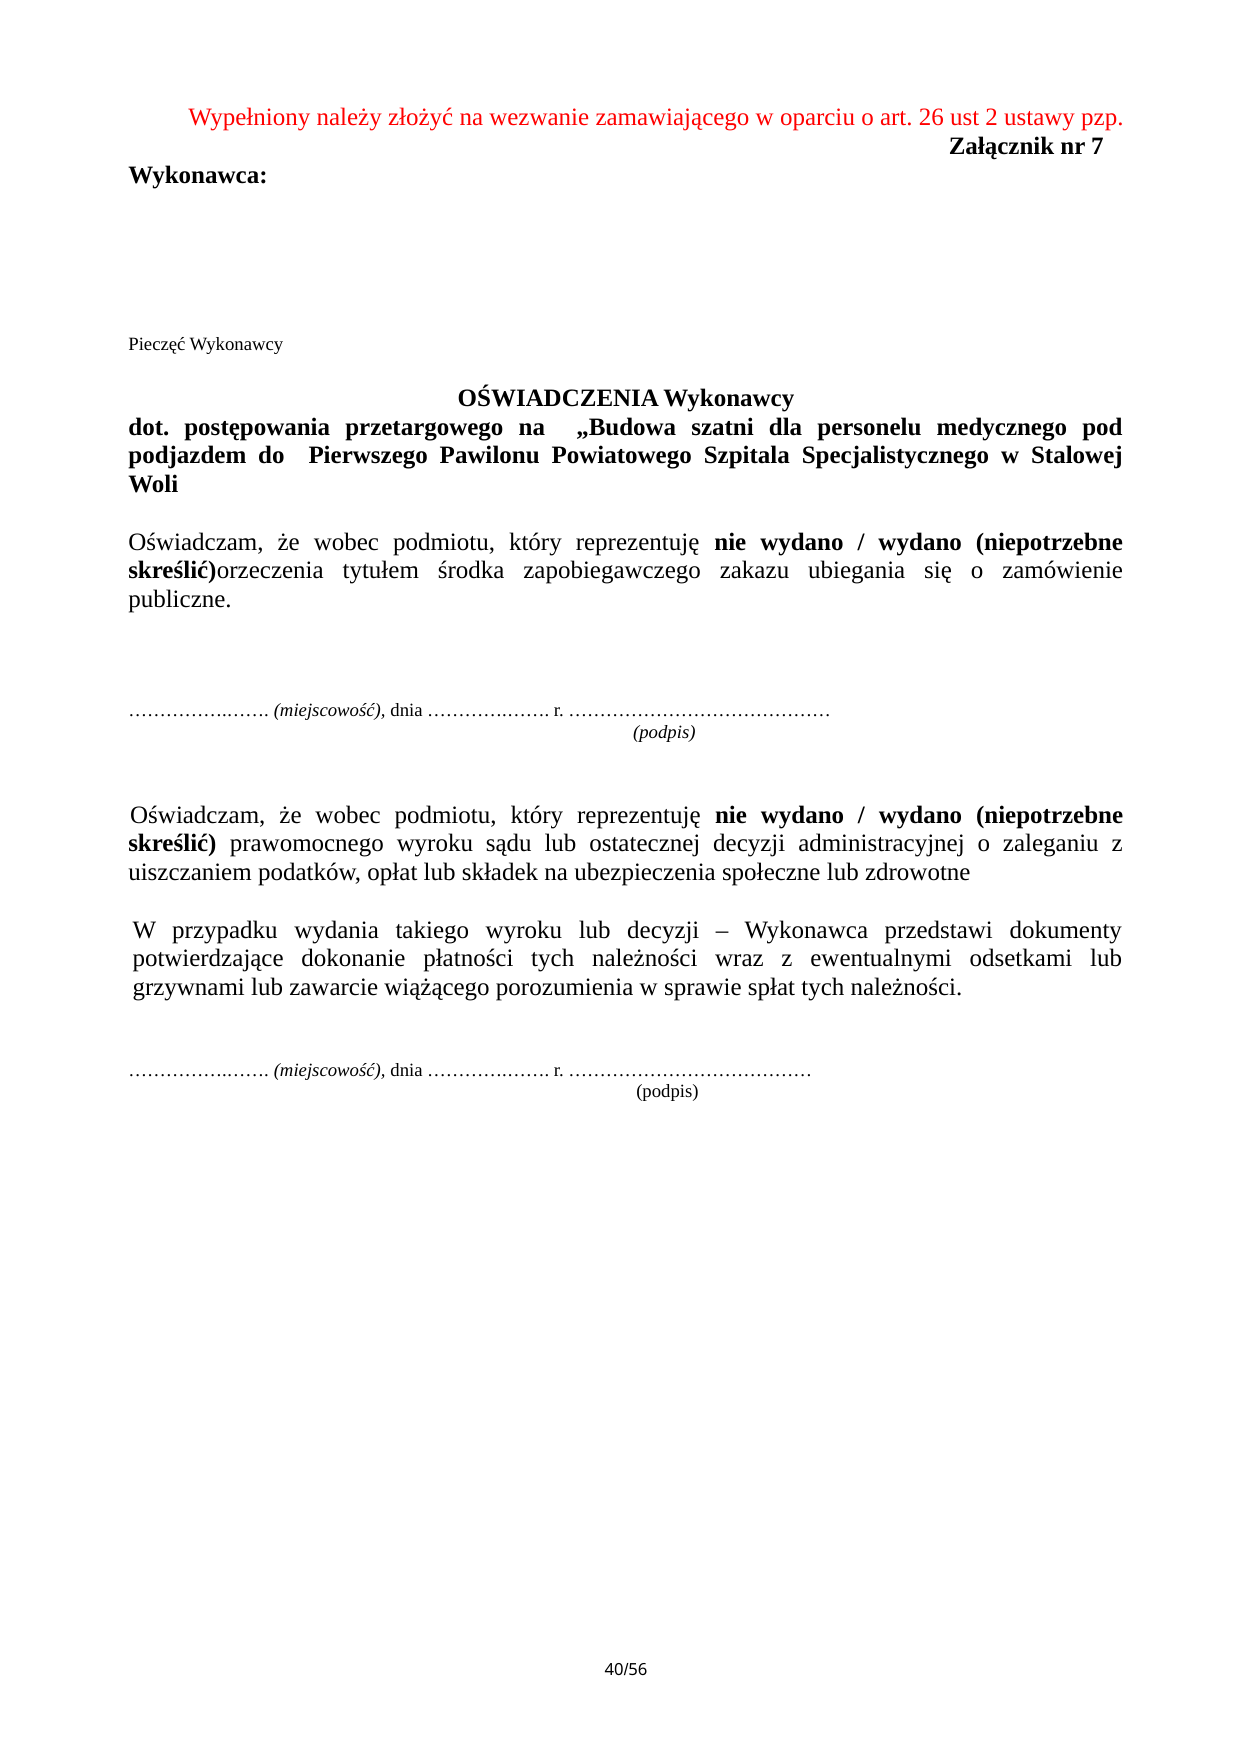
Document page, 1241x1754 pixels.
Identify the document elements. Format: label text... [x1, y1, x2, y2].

text Wypełniony należy złożyć na wezwanie zamawiającego w oparciu o art. 26 ust 2 ustawy pzp. [128, 102, 1123, 131]
text (podpis) [633, 721, 1123, 742]
text (podpis) [636, 1080, 1123, 1102]
text W przypadku wydania takiego wyroku lub decyzji – Wykonawca przedstawi dokumenty potwierdzające dokonanie płatności tych należności wraz z ewentualnymi odsetkami lub grzywnami lub zawarcie wiążącego porozumienia w sprawie spłat tych należności. [132, 915, 1123, 1001]
text Oświadczam, że wobec podmiotu, który reprezentuję nie wydano / wydano (niepotrzebne skreślić) prawomocnego wyroku sądu lub ostatecznej decyzji administracyjnej o zaleganiu z uiszczaniem podatków, opłat lub składek na ubezpieczenia społeczne lub zdrowotne [128, 800, 1123, 886]
text OŚWIADCZENIA Wykonawcy [128, 383, 1123, 412]
text Pieczęć Wykonawcy [128, 332, 1123, 354]
text Załącznik nr 7 [948, 131, 1123, 160]
text Oświadczam, że wobec podmiotu, który reprezentuję nie wydano / wydano (niepotrzebne skreślić)orzeczenia tytułem środka zapobiegawczego zakazu ubiegania się o zamówienie publiczne. [128, 527, 1123, 613]
text dot. postępowania przetargowego na „Budowa szatni dla personelu medycznego pod podjazdem do Pierwszego Pawilonu Powiatowego Szpitala Specjalistycznego w Stalowej Woli [128, 412, 1123, 498]
text …………….……. (miejscowość), dnia ………….……. r. …………………………………… [128, 699, 1123, 721]
text …………….……. (miejscowość), dnia ………….……. r. ………………………………… [128, 1058, 1123, 1080]
text Wykonawca: [128, 160, 1123, 189]
